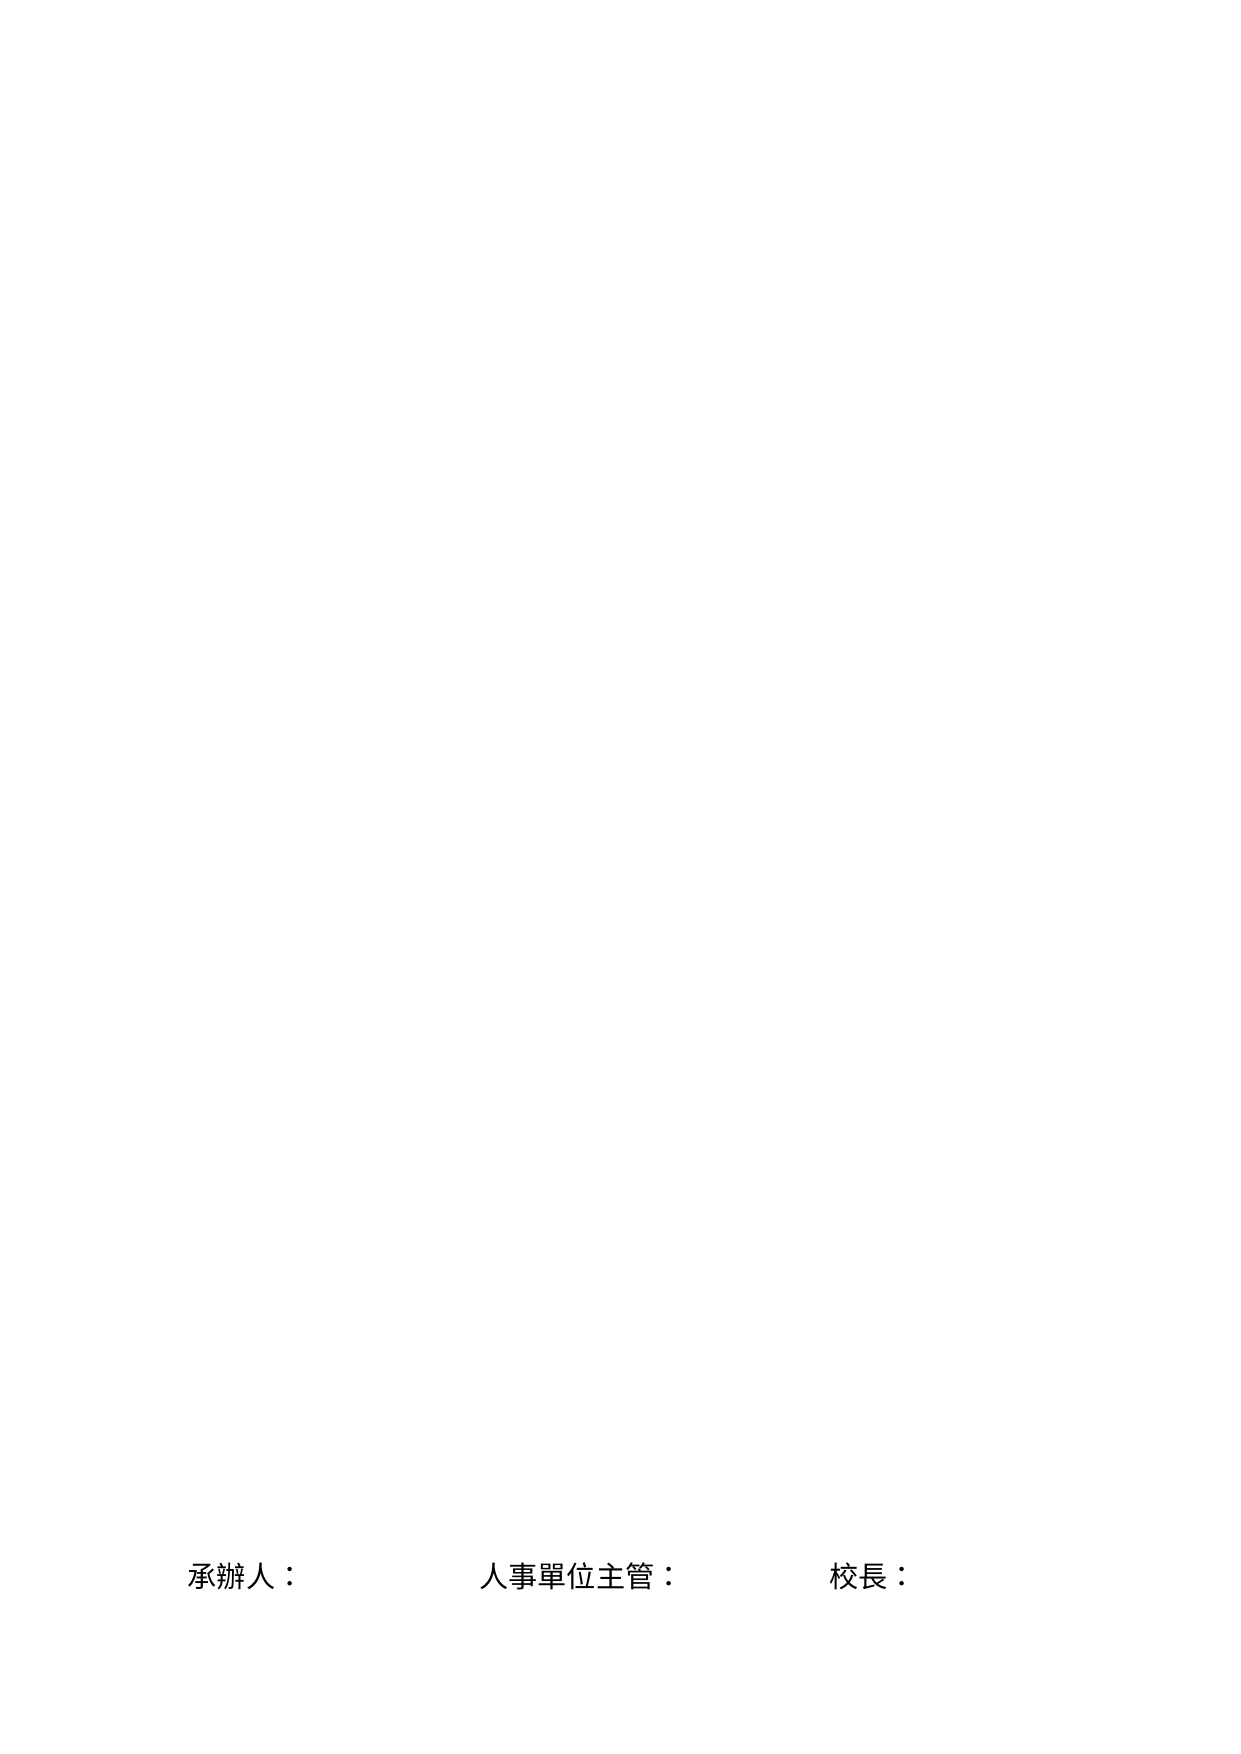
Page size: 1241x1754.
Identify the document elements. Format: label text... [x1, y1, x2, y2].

text 承辦人： 人事單位主管： 校長： [187, 1533, 1053, 1596]
